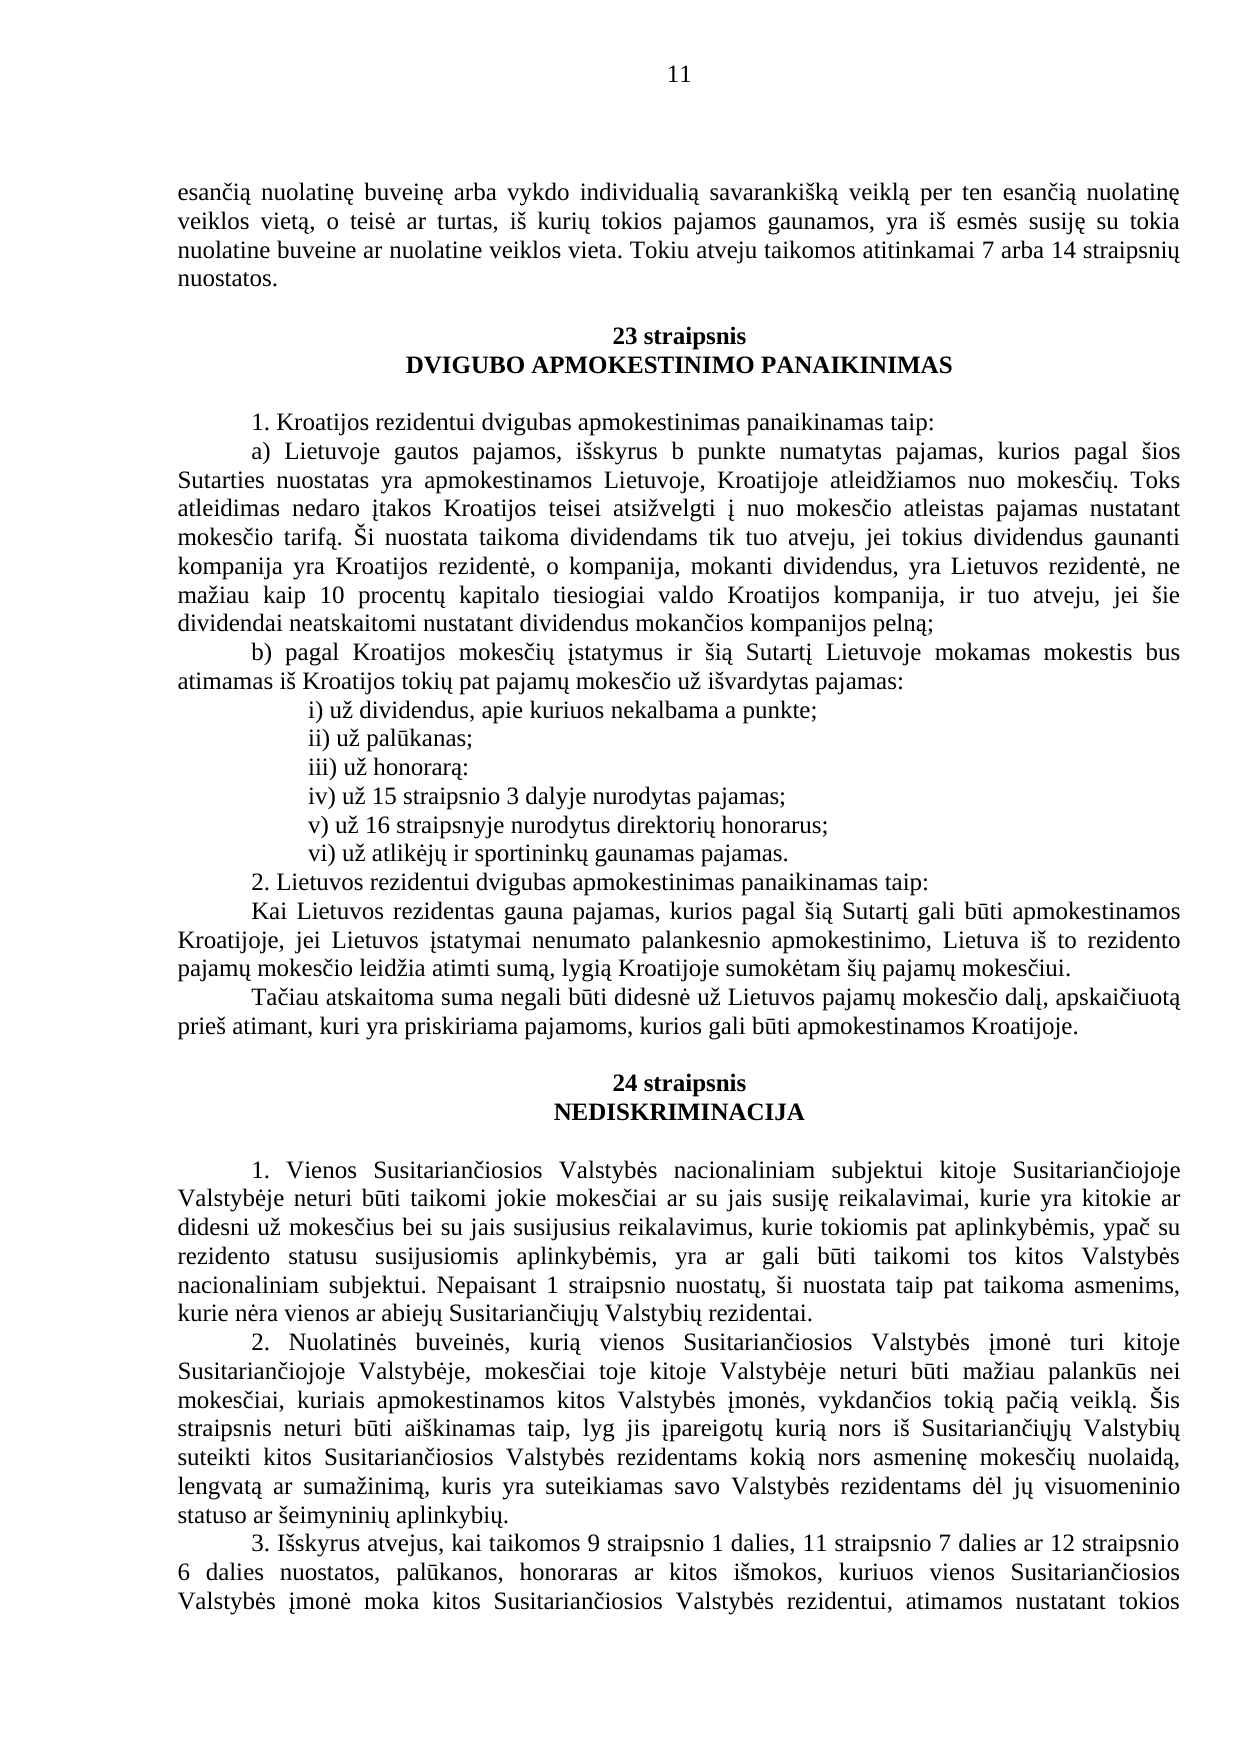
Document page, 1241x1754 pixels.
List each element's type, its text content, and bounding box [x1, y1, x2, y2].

text 2. Lietuvos rezidentui dvigubas apmokestinimas panaikinamas taip: [177, 867, 1181, 896]
text 1. Kroatijos rezidentui dvigubas apmokestinimas panaikinamas taip: [177, 407, 1181, 436]
text ii) už palūkanas; [278, 723, 1181, 752]
text vi) už atlikėjų ir sportininkų gaunamas pajamas. [278, 838, 1181, 867]
text b) pagal Kroatijos mokesčių įstatymus ir šią Sutartį Lietuvoje mokamas mokestis bus atimamas iš Kroatijos tokių pat pajamų mokesčio už išvardytas pajamas: [177, 637, 1181, 695]
text v) už 16 straipsnyje nurodytus direktorių honorarus; [278, 810, 1181, 838]
text 3. Išskyrus atvejus, kai taikomos 9 straipsnio 1 dalies, 11 straipsnio 7 dalies ar 12 straipsnio 6 dalies nuostatos, palūkanos, honoraras ar kitos išmokos, kuriuos vienos Susitariančiosios Valstybės įmonė moka kitos Susitariančiosios Valstybės rezidentui, atimamos nustatant tokios [177, 1528, 1181, 1615]
text esančią nuolatinę buveinę arba vykdo individualią savarankišką veiklą per ten esančią nuolatinę veiklos vietą, o teisė ar turtas, iš kurių tokios pajamos gaunamos, yra iš esmės susiję su tokia nuolatine buveine ar nuolatine veiklos vieta. Tokiu atveju taikomos atitinkamai 7 arba 14 straipsnių nuostatos. [177, 177, 1181, 292]
text 24 straipsnis [177, 1068, 1181, 1097]
text 2. Nuolatinės buveinės, kurią vienos Susitariančiosios Valstybės įmonė turi kitoje Susitariančiojoje Valstybėje, mokesčiai toje kitoje Valstybėje neturi būti mažiau palankūs nei mokesčiai, kuriais apmokestinamos kitos Valstybės įmonės, vykdančios tokią pačią veiklą. Šis straipsnis neturi būti aiškinamas taip, lyg jis įpareigotų kurią nors iš Susitariančiųjų Valstybių suteikti kitos Susitariančiosios Valstybės rezidentams kokią nors asmeninę mokesčių nuolaidą, lengvatą ar sumažinimą, kuris yra suteikiamas savo Valstybės rezidentams dėl jų visuomeninio statuso ar šeimyninių aplinkybių. [177, 1327, 1181, 1528]
text Tačiau atskaitoma suma negali būti didesnė už Lietuvos pajamų mokesčio dalį, apskaičiuotą prieš atimant, kuri yra priskiriama pajamoms, kurios gali būti apmokestinamos Kroatijoje. [177, 982, 1181, 1040]
text i) už dividendus, apie kuriuos nekalbama a punkte; [278, 695, 1181, 723]
text NEDISKRIMINACIJA [177, 1097, 1181, 1126]
text 23 straipsnis [177, 321, 1181, 350]
text iv) už 15 straipsnio 3 dalyje nurodytas pajamas; [278, 781, 1181, 810]
text a) Lietuvoje gautos pajamos, išskyrus b punkte numatytas pajamas, kurios pagal šios Sutarties nuostatas yra apmokestinamos Lietuvoje, Kroatijoje atleidžiamos nuo mokesčių. Toks atleidimas nedaro įtakos Kroatijos teisei atsižvelgti į nuo mokesčio atleistas pajamas nustatant mokesčio tarifą. Ši nuostata taikoma dividendams tik tuo atveju, jei tokius dividendus gaunanti kompanija yra Kroatijos rezidentė, o kompanija, mokanti dividendus, yra Lietuvos rezidentė, ne mažiau kaip 10 procentų kapitalo tiesiogiai valdo Kroatijos kompanija, ir tuo atveju, jei šie dividendai neatskaitomi nustatant dividendus mokančios kompanijos pelną; [177, 436, 1181, 637]
text Kai Lietuvos rezidentas gauna pajamas, kurios pagal šią Sutartį gali būti apmokestinamos Kroatijoje, jei Lietuvos įstatymai nenumato palankesnio apmokestinimo, Lietuva iš to rezidento pajamų mokesčio leidžia atimti sumą, lygią Kroatijoje sumokėtam šių pajamų mokesčiui. [177, 896, 1181, 982]
text iii) už honorarą: [278, 752, 1181, 781]
text DVIGUBO APMOKESTINIMO PANAIKINIMAS [177, 350, 1181, 378]
text 1. Vienos Susitariančiosios Valstybės nacionaliniam subjektui kitoje Susitariančiojoje Valstybėje neturi būti taikomi jokie mokesčiai ar su jais susiję reikalavimai, kurie yra kitokie ar didesni už mokesčius bei su jais susijusius reikalavimus, kurie tokiomis pat aplinkybėmis, ypač su rezidento statusu susijusiomis aplinkybėmis, yra ar gali būti taikomi tos kitos Valstybės nacionaliniam subjektui. Nepaisant 1 straipsnio nuostatų, ši nuostata taip pat taikoma asmenims, kurie nėra vienos ar abiejų Susitariančiųjų Valstybių rezidentai. [177, 1155, 1181, 1327]
